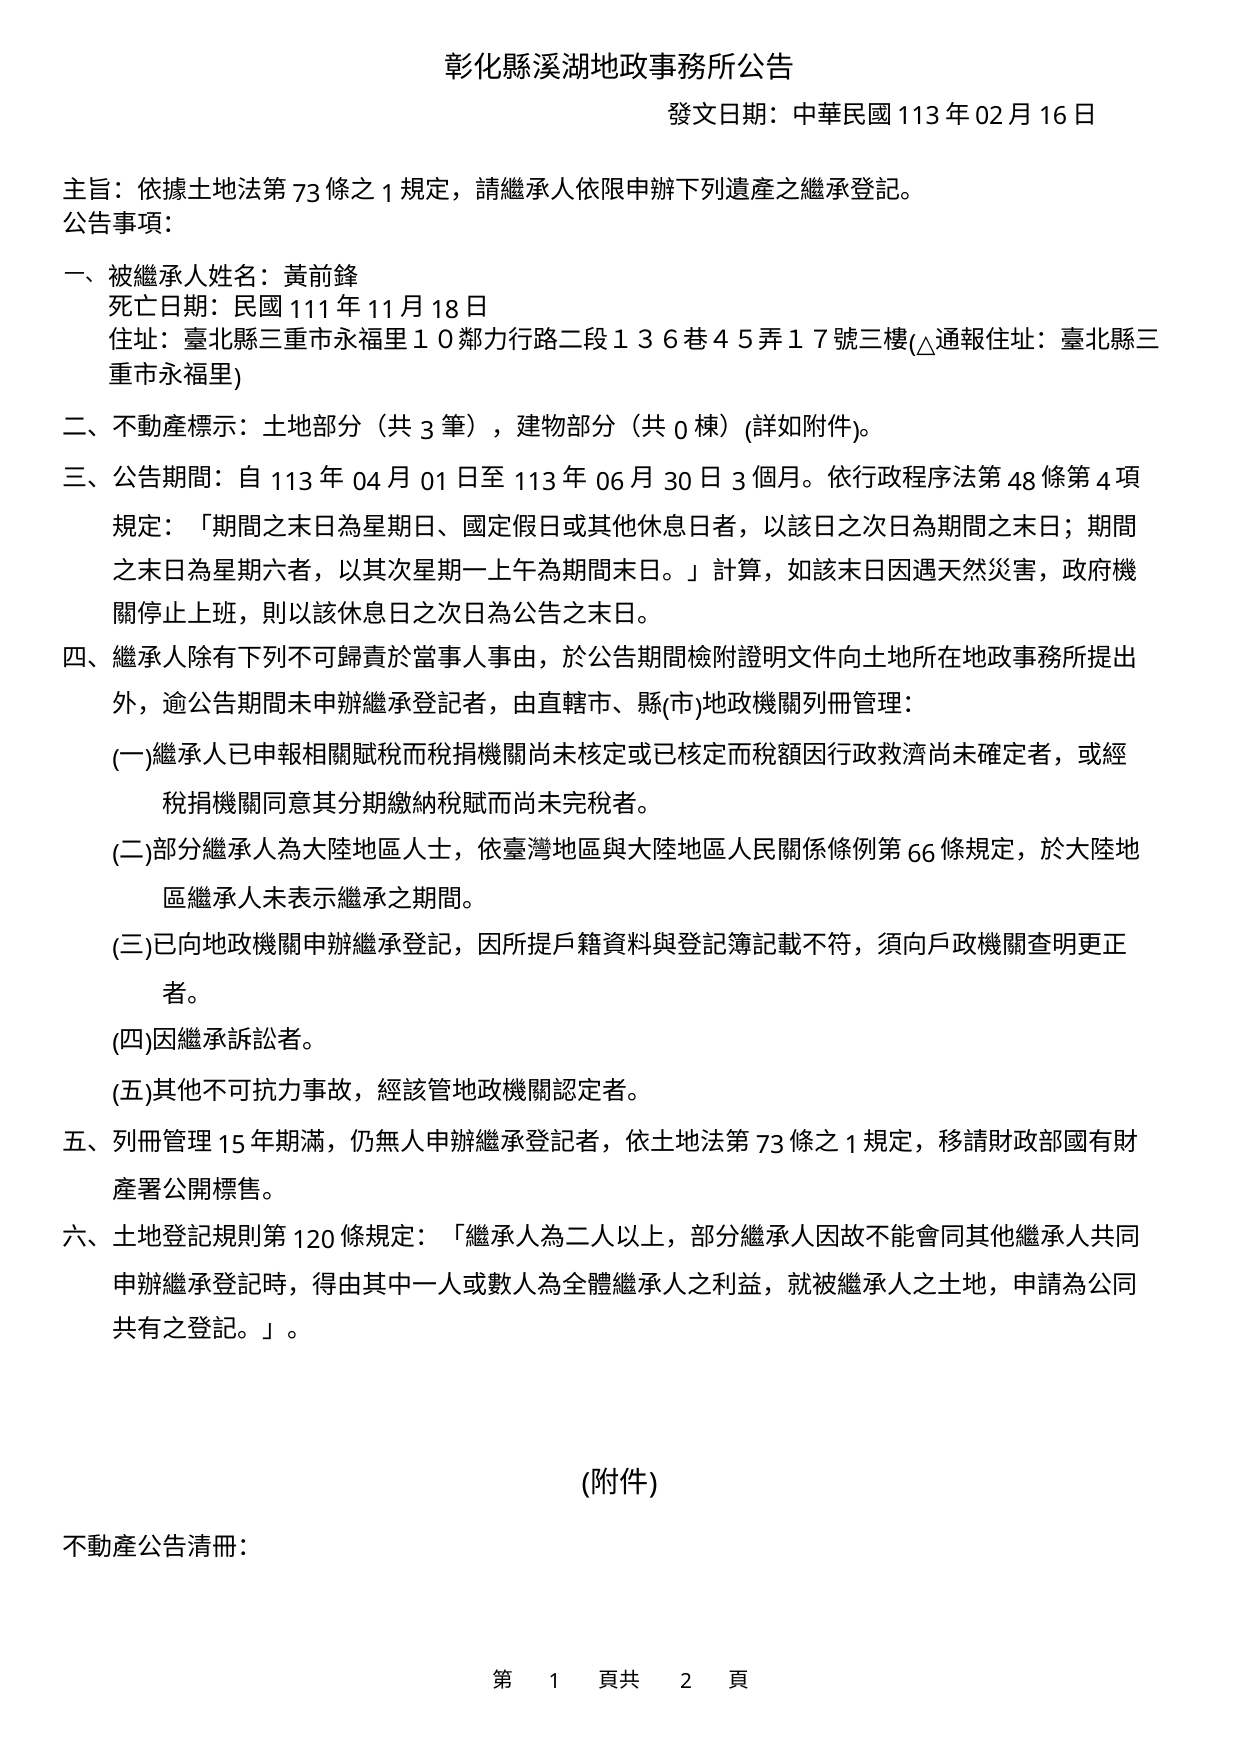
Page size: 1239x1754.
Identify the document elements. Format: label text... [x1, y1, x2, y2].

table_cell [0, 263, 62, 274]
table_cell [718, 1411, 759, 1452]
table_header [667, 0, 718, 41]
table_cell [1177, 413, 1239, 1411]
table_cell [1177, 314, 1239, 412]
table_cell [0, 135, 62, 176]
table_cell [653, 135, 667, 176]
table_cell [585, 1411, 653, 1452]
table_cell [62, 95, 109, 135]
table_cell [667, 135, 718, 176]
table_cell 頁 [718, 1660, 759, 1701]
table_cell [653, 1585, 667, 1660]
table_cell [483, 1585, 523, 1660]
table_cell [0, 95, 62, 135]
table_header [523, 0, 585, 41]
table_cell 頁共 [585, 1660, 653, 1701]
table_cell [523, 95, 585, 135]
table_cell [483, 95, 523, 135]
table_cell [523, 1411, 585, 1452]
table_cell [1177, 1660, 1239, 1701]
table_header [109, 0, 482, 41]
table_cell [585, 135, 653, 176]
table_cell [483, 1411, 523, 1452]
table_cell [1177, 1411, 1239, 1452]
table_cell [0, 1513, 62, 1585]
table_cell [62, 1585, 109, 1660]
table_header [483, 0, 523, 41]
table_cell [1177, 176, 1239, 262]
table_cell [1177, 275, 1239, 313]
table_cell [62, 1411, 109, 1452]
table_cell [585, 1585, 653, 1660]
table_cell [1177, 135, 1239, 176]
table_cell [0, 41, 62, 94]
table_cell [585, 95, 653, 135]
table_cell [1177, 41, 1239, 94]
table_cell 彰化縣溪湖地政事務所公告 [62, 41, 1177, 94]
table_cell [0, 1452, 62, 1513]
table_cell [1177, 1513, 1239, 1585]
table_header [759, 0, 1177, 41]
table_cell [667, 1411, 718, 1452]
table_cell [0, 314, 62, 412]
table_cell [0, 1660, 62, 1701]
table_cell [667, 1585, 718, 1660]
table_cell 第 [483, 1660, 523, 1701]
table_cell 發文日期：中華民國113年02月16日 [667, 95, 1177, 135]
table_cell [109, 135, 482, 176]
table_cell [109, 95, 482, 135]
table_header [653, 0, 667, 41]
table_cell (附件) [62, 1452, 1177, 1513]
table_cell [653, 95, 667, 135]
table_cell [109, 1660, 482, 1701]
table_header [718, 0, 759, 41]
table_cell [1177, 95, 1239, 135]
table_cell 主旨：依據土地法第73條之1規定，請繼承人依限申辦下列遺產之繼承登記。 公告事項： [62, 176, 1177, 262]
table_cell [1177, 263, 1239, 274]
table_cell [109, 1411, 482, 1452]
table_cell 2 [653, 1660, 718, 1701]
table_cell [483, 135, 523, 176]
table_cell [759, 135, 1177, 176]
table_cell [1177, 1452, 1239, 1513]
table_header [0, 0, 62, 41]
table_cell 二、不動產標示：土地部分（共 3 筆），建物部分（共 0 棟）(詳如附件)。 三、公告期間：自 113 年 04 月 01 日至 113 年 06 月 30 日 3 個月。依行政程序法第48條第4項 規定：「期間之末日為星期日、國定假日或其他休息日者，以該日之次日為期間之末日；期間 之末日為星期六者，以其次星期一上午為期間末日。」計算，如該末日因遇天然災害，政府機 關停止上班，則以該休息日之次日為公告之末日。 四、繼承人除有下列不可歸責於當事人事由，於公告期間檢附證明文件向土地所在地政事務所提出 外，逾公告期間未申辦繼承登記者，由直轄市、縣(市)地政機關列冊管理： (一)繼承人已申報相關賦稅而稅捐機關尚未核定或已核定而稅額因行政救濟尚未確定者，或經 稅捐機關同意其分期繳納稅賦而尚未完稅者。 (二)部分繼承人為大陸地區人士，依臺灣地區與大陸地區人民關係條例第66條規定，於大陸地 區繼承人未表示繼承之期間。 (三)已向地政機關申辦繼承登記，因所提戶籍資料與登記簿記載不符，須向戶政機關查明更正 者。 (四)因繼承訴訟者。 (五)其他不可抗力事故，經該管地政機關認定者。 五、列冊管理15年期滿，仍無人申辦繼承登記者，依土地法第73條之1規定，移請財政部國有財 產署公開標售。 六、土地登記規則第120條規定：「繼承人為二人以上，部分繼承人因故不能會同其他繼承人共同 申辦繼承登記時，得由其中一人或數人為全體繼承人之利益，就被繼承人之土地，申請為公同 共有之登記。」。 [62, 413, 1177, 1411]
table_header [1177, 0, 1239, 41]
table_cell 一、 [62, 263, 109, 313]
table_cell [653, 1411, 667, 1452]
table_cell [523, 1585, 585, 1660]
table_cell [0, 176, 62, 262]
table_cell [759, 1585, 1177, 1660]
table_header [62, 0, 109, 41]
table_cell 不動產公告清冊： [62, 1513, 1177, 1585]
table_cell 1 [523, 1660, 585, 1701]
table_cell [62, 135, 109, 176]
table_cell [62, 1660, 109, 1701]
table_cell [718, 135, 759, 176]
table_cell [109, 1585, 482, 1660]
table_cell 被繼承人姓名：黃前鋒 死亡日期：民國111年11月18日 住址：臺北縣三重市永福里１０鄰力行路二段１３６巷４５弄１７號三樓(△通報住址：臺北縣三重市永福里) [109, 263, 1177, 412]
table_cell [0, 1585, 62, 1660]
table_cell [0, 275, 62, 313]
table_cell [1177, 1585, 1239, 1660]
table_cell [759, 1411, 1177, 1452]
table_cell [0, 1411, 62, 1452]
table_header [585, 0, 653, 41]
table_cell [62, 314, 109, 412]
table_cell [718, 1585, 759, 1660]
table_cell [0, 413, 62, 1411]
table_cell [759, 1660, 1177, 1701]
table_cell [523, 135, 585, 176]
